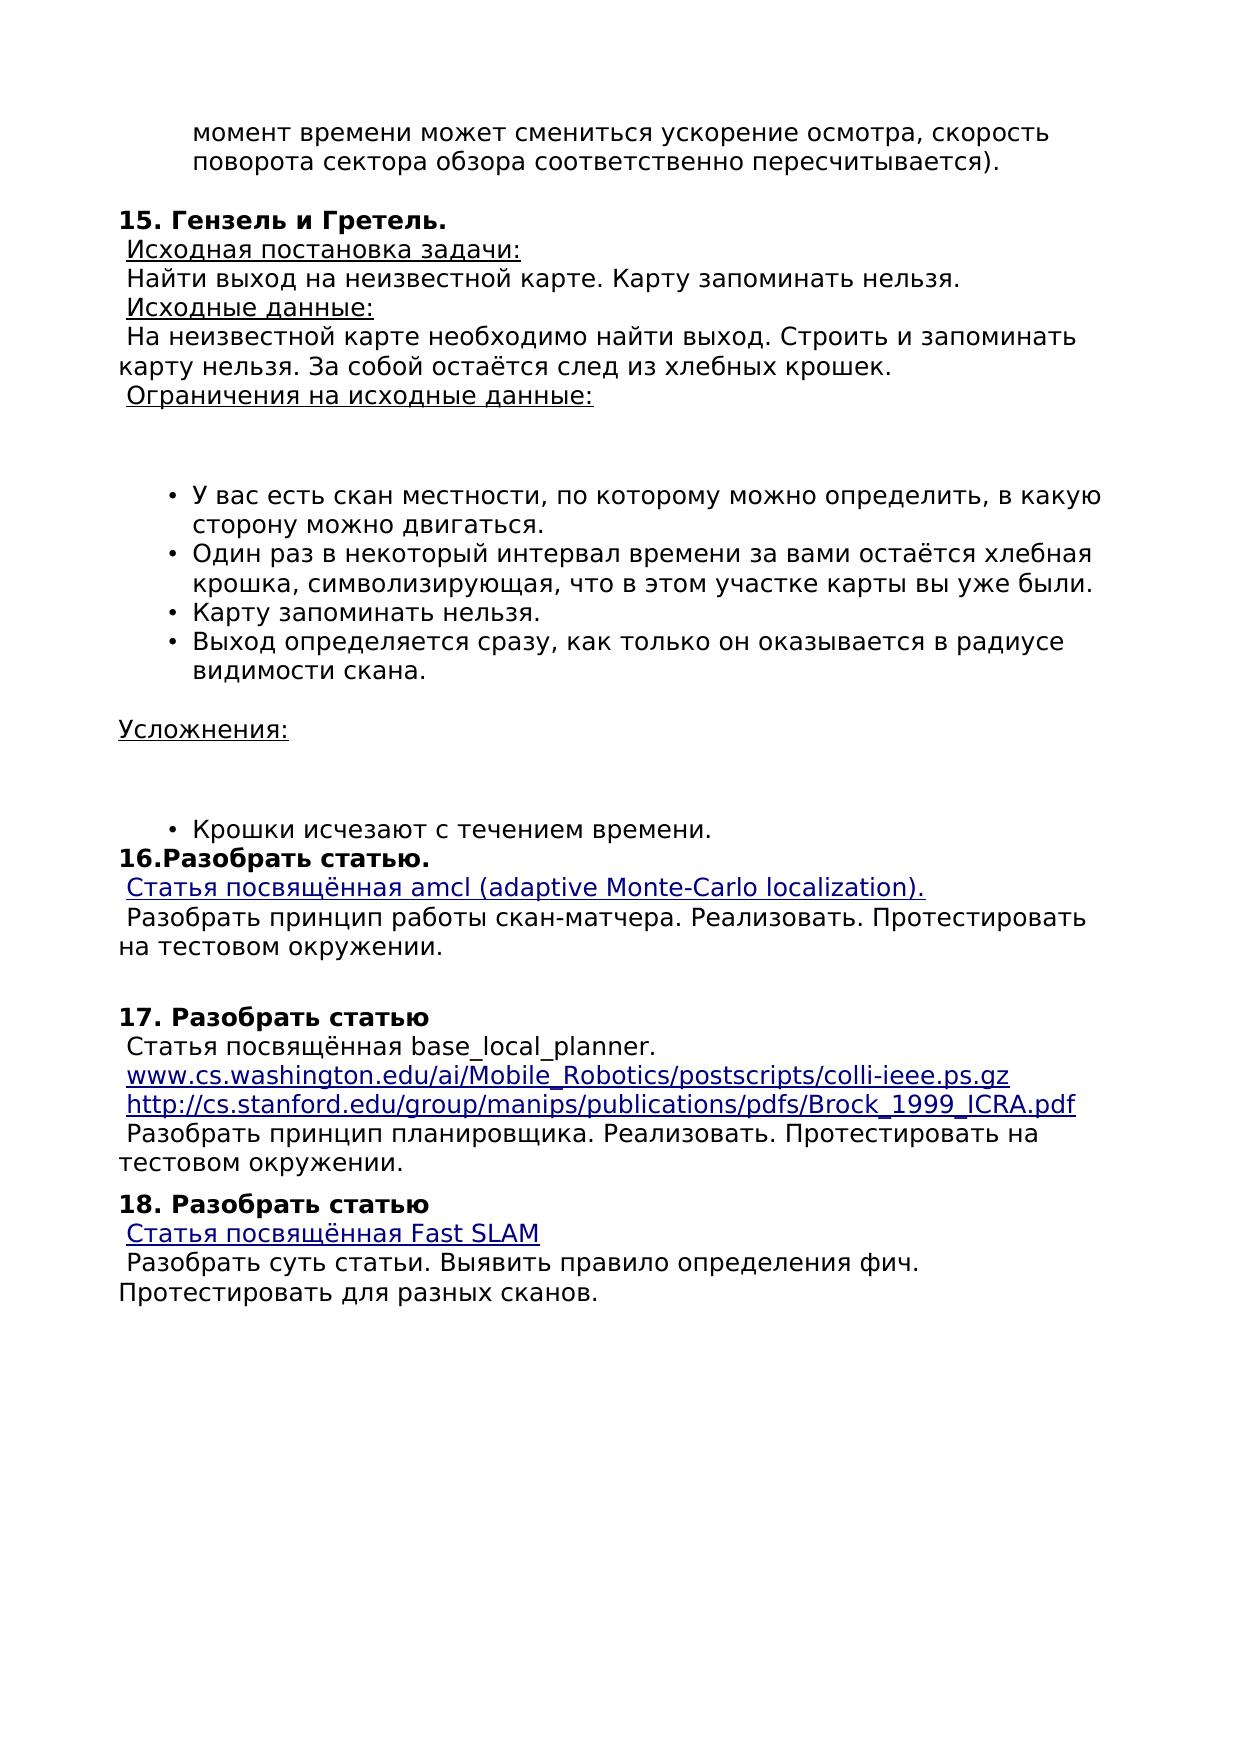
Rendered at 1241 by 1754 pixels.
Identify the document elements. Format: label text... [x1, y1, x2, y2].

text 15. Гензель и Гретель. Исходная постановка задачи: Найти выход на неизвестной карте. Карту запоминать нельзя. Исходные данные: На неизвестной карте необходимо найти выход. Строить и запоминать карту нельзя. За собой остаётся след из хлебных крошек. Ограничения на исходные данные: [118, 206, 1122, 439]
list У вас есть скан местности, по которому можно определить, в какую сторону можно двигаться. [177, 481, 1122, 539]
list Карту запоминать нельзя. [177, 598, 1122, 627]
list Выход определяется сразу, как только он оказывается в радиусе видимости скана. [177, 627, 1122, 685]
list момент времени может смениться ускорение осмотра, скорость поворота сектора обзора соответственно пересчитывается). [177, 118, 1122, 176]
list Крошки исчезают с течением времени. [177, 815, 1122, 844]
text Усложнения: [118, 715, 1122, 773]
text 16.Разобрать статью. Статья посвящённая amcl (adaptive Monte-Carlo localization). Разобрать принцип работы скан-матчера. Реализовать. Протестировать на тестовом окружении. [118, 844, 1122, 990]
text 18. Разобрать статью Статья посвящённая Fast SLAM Разобрать суть статьи. Выявить правило определения фич. Протестировать для разных сканов. [118, 1190, 1122, 1307]
text 17. Разобрать статью Статья посвящённая base_local_planner. www.cs.washington.edu/ai/Mobile_Robotics/postscripts/colli-ieee.ps.gz http://cs.stanford.edu/group/manips/publications/pdfs/Brock_1999_ICRA.pdf Разобрать принцип планировщика. Реализовать. Протестировать на тестовом окружении. [118, 1003, 1122, 1178]
list Один раз в некоторый интервал времени за вами остаётся хлебная крошка, символизирующая, что в этом участке карты вы уже были. [177, 539, 1122, 598]
